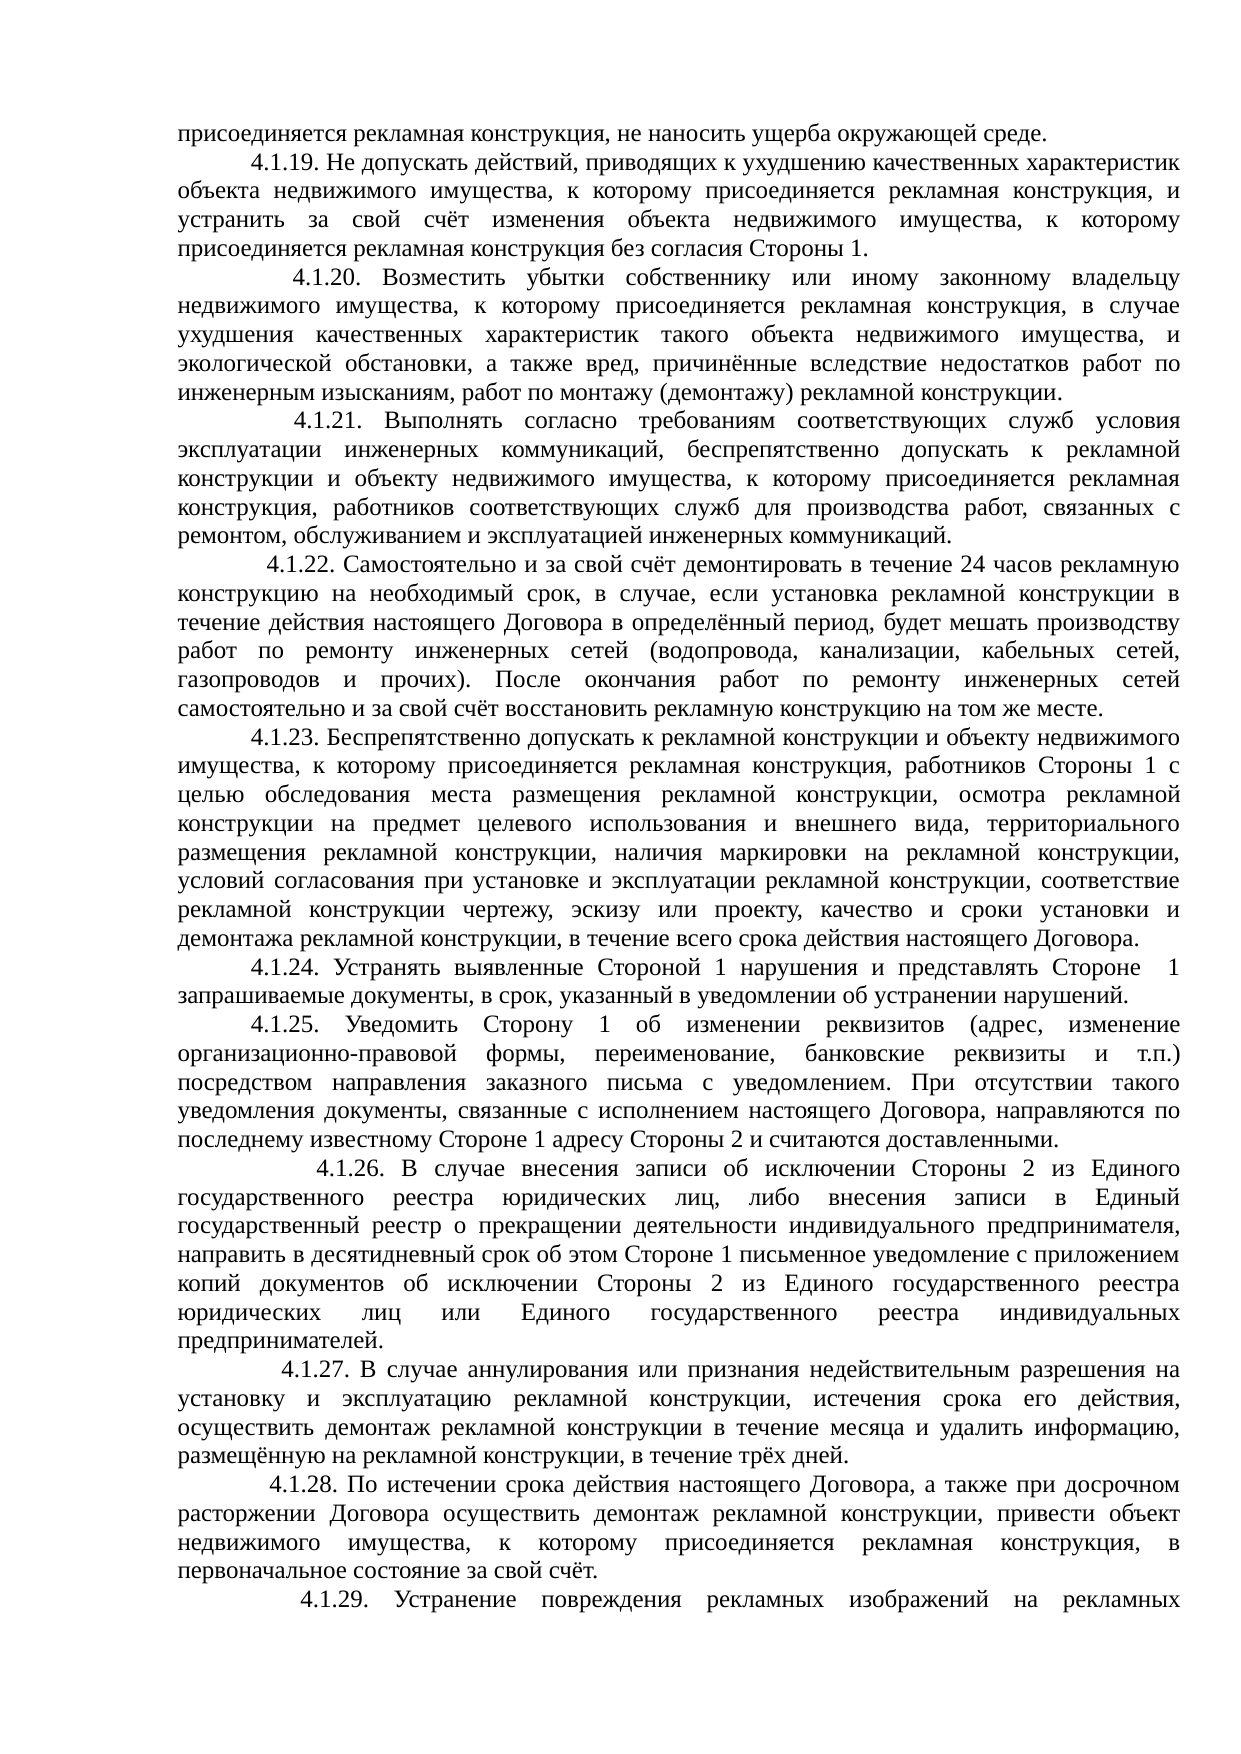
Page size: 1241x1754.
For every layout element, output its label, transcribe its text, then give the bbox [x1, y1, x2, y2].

text 4.1.25. Уведомить Сторону 1 об изменении реквизитов (адрес, изменение организационно-правовой формы, переименование, банковские реквизиты и т.п.) посредством направления заказного письма с уведомлением. При отсутствии такого уведомления документы, связанные с исполнением настоящего Договора, направляются по последнему известному Стороне 1 адресу Стороны 2 и считаются доставленными. [177, 1009, 1181, 1153]
text 4.1.21. Выполнять согласно требованиям соответствующих служб условия эксплуатации инженерных коммуникаций, беспрепятственно допускать к рекламной конструкции и объекту недвижимого имущества, к которому присоединяется рекламная конструкция, работников соответствующих служб для производства работ, связанных с ремонтом, обслуживанием и эксплуатацией инженерных коммуникаций. [177, 406, 1181, 549]
text 4.1.22. Самостоятельно и за свой счёт демонтировать в течение 24 часов рекламную конструкцию на необходимый срок, в случае, если установка рекламной конструкции в течение действия настоящего Договора в определённый период, будет мешать производству работ по ремонту инженерных сетей (водопровода, канализации, кабельных сетей, газопроводов и прочих). После окончания работ по ремонту инженерных сетей самостоятельно и за свой счёт восстановить рекламную конструкцию на том же месте. [177, 549, 1181, 722]
text 4.1.23. Беспрепятственно допускать к рекламной конструкции и объекту недвижимого имущества, к которому присоединяется рекламная конструкция, работников Стороны 1 с целью обследования места размещения рекламной конструкции, осмотра рекламной конструкции на предмет целевого использования и внешнего вида, территориального размещения рекламной конструкции, наличия маркировки на рекламной конструкции, условий согласования при установке и эксплуатации рекламной конструкции, соответствие рекламной конструкции чертежу, эскизу или проекту, качество и сроки установки и демонтажа рекламной конструкции, в течение всего срока действия настоящего Договора. [177, 722, 1181, 952]
text 4.1.24. Устранять выявленные Стороной 1 нарушения и представлять Стороне 1 запрашиваемые документы, в срок, указанный в уведомлении об устранении нарушений. [177, 952, 1181, 1009]
text 4.1.29. Устранение повреждения рекламных изображений на рекламных [177, 1584, 1181, 1613]
text 4.1.28. По истечении срока действия настоящего Договора, а также при досрочном расторжении Договора осуществить демонтаж рекламной конструкции, привести объект недвижимого имущества, к которому присоединяется рекламная конструкция, в первоначальное состояние за свой счёт. [177, 1469, 1181, 1584]
text 4.1.20. Возместить убытки собственнику или иному законному владельцу недвижимого имущества, к которому присоединяется рекламная конструкция, в случае ухудшения качественных характеристик такого объекта недвижимого имущества, и экологической обстановки, а также вред, причинённые вследствие недостатков работ по инженерным изысканиям, работ по монтажу (демонтажу) рекламной конструкции. [177, 262, 1181, 406]
text 4.1.27. В случае аннулирования или признания недействительным разрешения на установку и эксплуатацию рекламной конструкции, истечения срока его действия, осуществить демонтаж рекламной конструкции в течение месяца и удалить информацию, размещённую на рекламной конструкции, в течение трёх дней. [177, 1354, 1181, 1469]
text 4.1.19. Не допускать действий, приводящих к ухудшению качественных характеристик объекта недвижимого имущества, к которому присоединяется рекламная конструкция, и устранить за свой счёт изменения объекта недвижимого имущества, к которому присоединяется рекламная конструкция без согласия Стороны 1. [177, 147, 1181, 262]
text присоединяется рекламная конструкция, не наносить ущерба окружающей среде. [177, 118, 1181, 147]
text 4.1.26. В случае внесения записи об исключении Стороны 2 из Единого государственного реестра юридических лиц, либо внесения записи в Единый государственный реестр о прекращении деятельности индивидуального предпринимателя, направить в десятидневный срок об этом Стороне 1 письменное уведомление с приложением копий документов об исключении Стороны 2 из Единого государственного реестра юридических лиц или Единого государственного реестра индивидуальных предпринимателей. [177, 1153, 1181, 1354]
